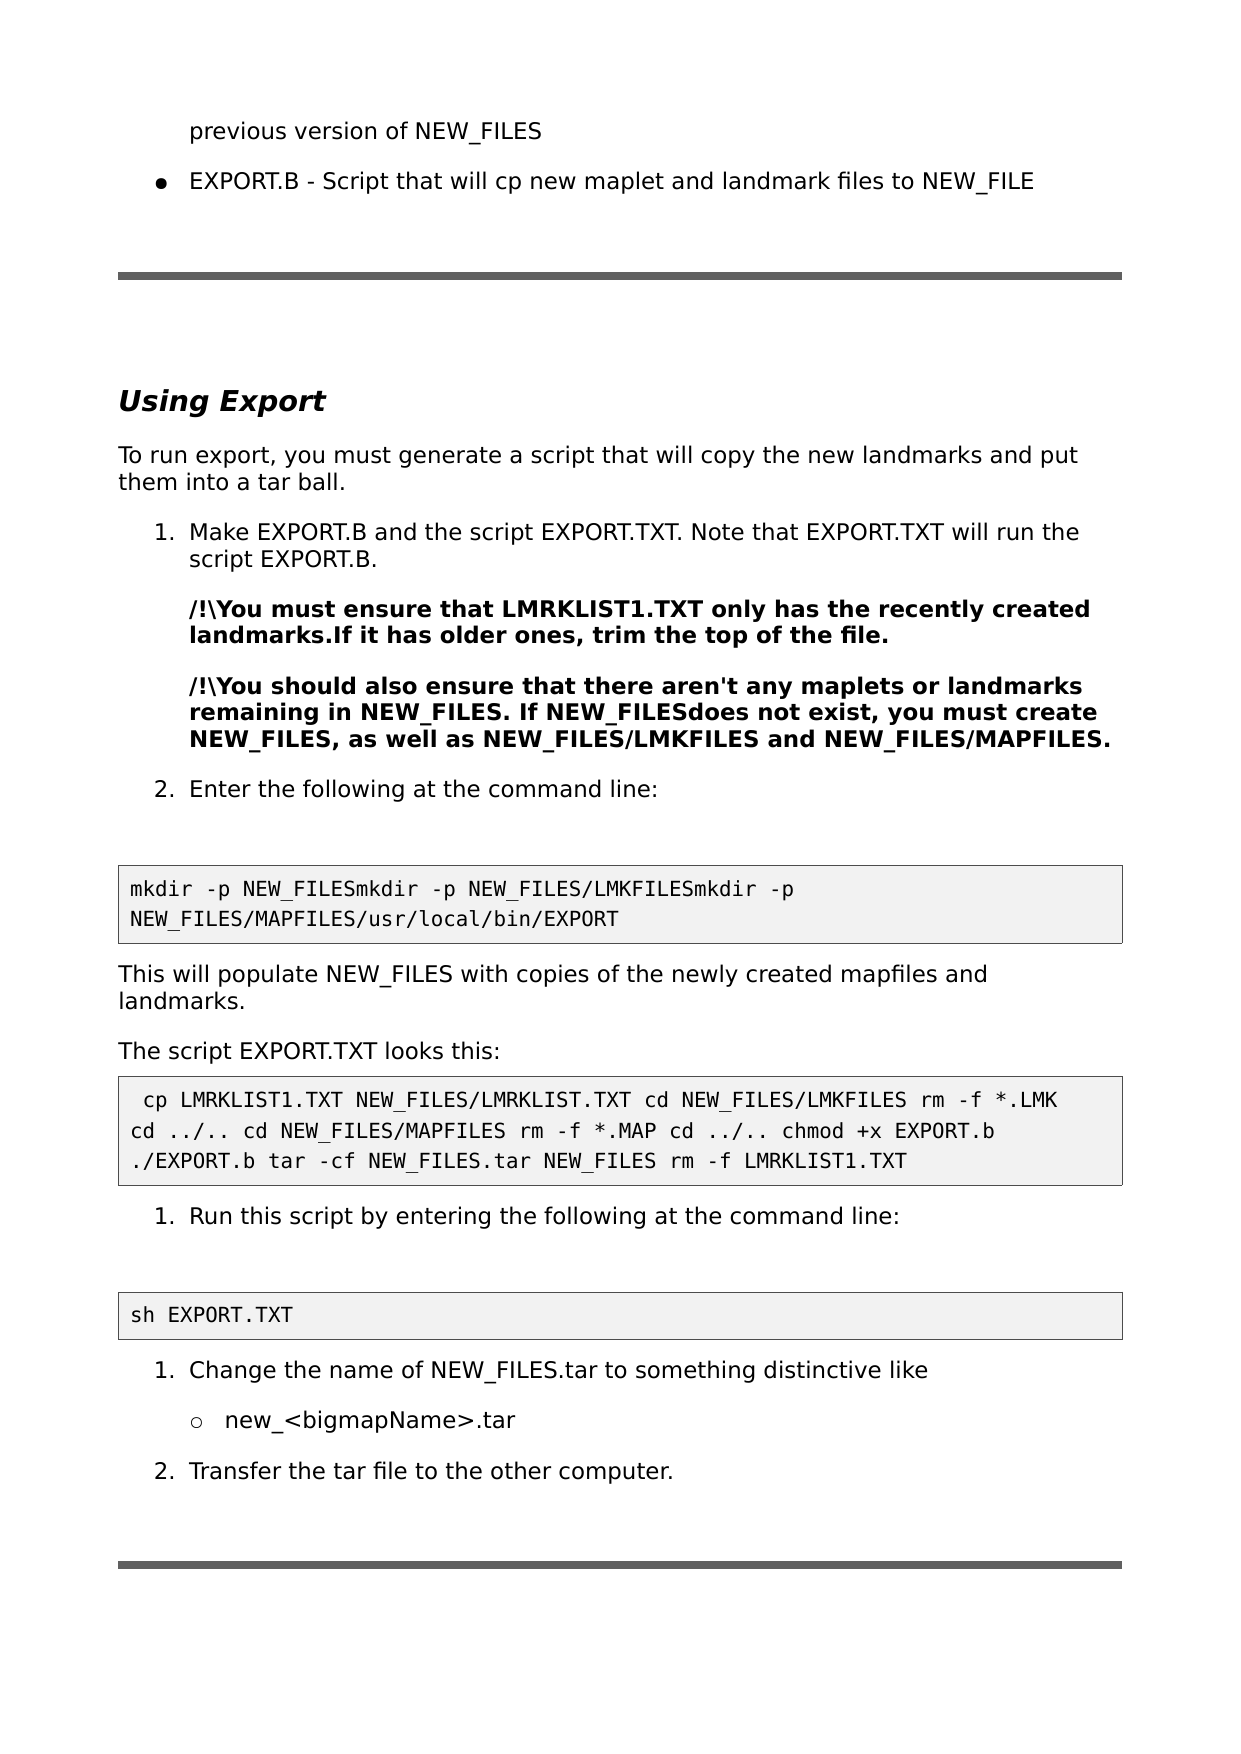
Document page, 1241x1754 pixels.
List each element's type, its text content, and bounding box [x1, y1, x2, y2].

list Enter the following at the command line: [153, 776, 1122, 803]
text sh EXPORT.TXT [119, 1293, 1122, 1339]
list /!\You should also ensure that there aren't any maplets or landmarks remaining in NEW_FILES. If NEW_FILESdoes not exist, you must create NEW_FILES, as well as NEW_FILES/LMKFILES and NEW_FILES/MAPFILES. [153, 673, 1122, 753]
text This will populate NEW_FILES with copies of the newly created mapfiles and landmarks. [118, 961, 1122, 1014]
subtitle Using Export [118, 384, 1122, 418]
list new_<bigmapName>.tar [189, 1408, 1122, 1434]
list previous version of NEW_FILES [153, 118, 1122, 145]
text The script EXPORT.TXT looks this: [118, 1038, 1122, 1065]
text mkdir -p NEW_FILESmkdir -p NEW_FILES/LMKFILESmkdir -p NEW_FILES/MAPFILES/usr/local/bin/EXPORT [119, 866, 1122, 943]
list Transfer the tar file to the other computer. [153, 1458, 1122, 1484]
text cp LMRKLIST1.TXT NEW_FILES/LMRKLIST.TXT cd NEW_FILES/LMKFILES rm -f *.LMK cd ../.. cd NEW_FILES/MAPFILES rm -f *.MAP cd ../.. chmod +x EXPORT.b ./EXPORT.b tar -cf NEW_FILES.tar NEW_FILES rm -f LMRKLIST1.TXT [119, 1077, 1122, 1185]
list Make EXPORT.B and the script EXPORT.TXT. Note that EXPORT.TXT will run the script EXPORT.B. [153, 519, 1122, 572]
list EXPORT.B - Script that will cp new maplet and landmark files to NEW_FILE [153, 168, 1122, 195]
list Run this script by entering the following at the command line: [153, 1203, 1122, 1229]
list /!\You must ensure that LMRKLIST1.TXT only has the recently created landmarks.If it has older ones, trim the top of the file. [153, 596, 1122, 649]
list Change the name of NEW_FILES.tar to something distinctive like [153, 1357, 1122, 1384]
text To run export, you must generate a script that will copy the new landmarks and put them into a tar ball. [118, 442, 1122, 496]
